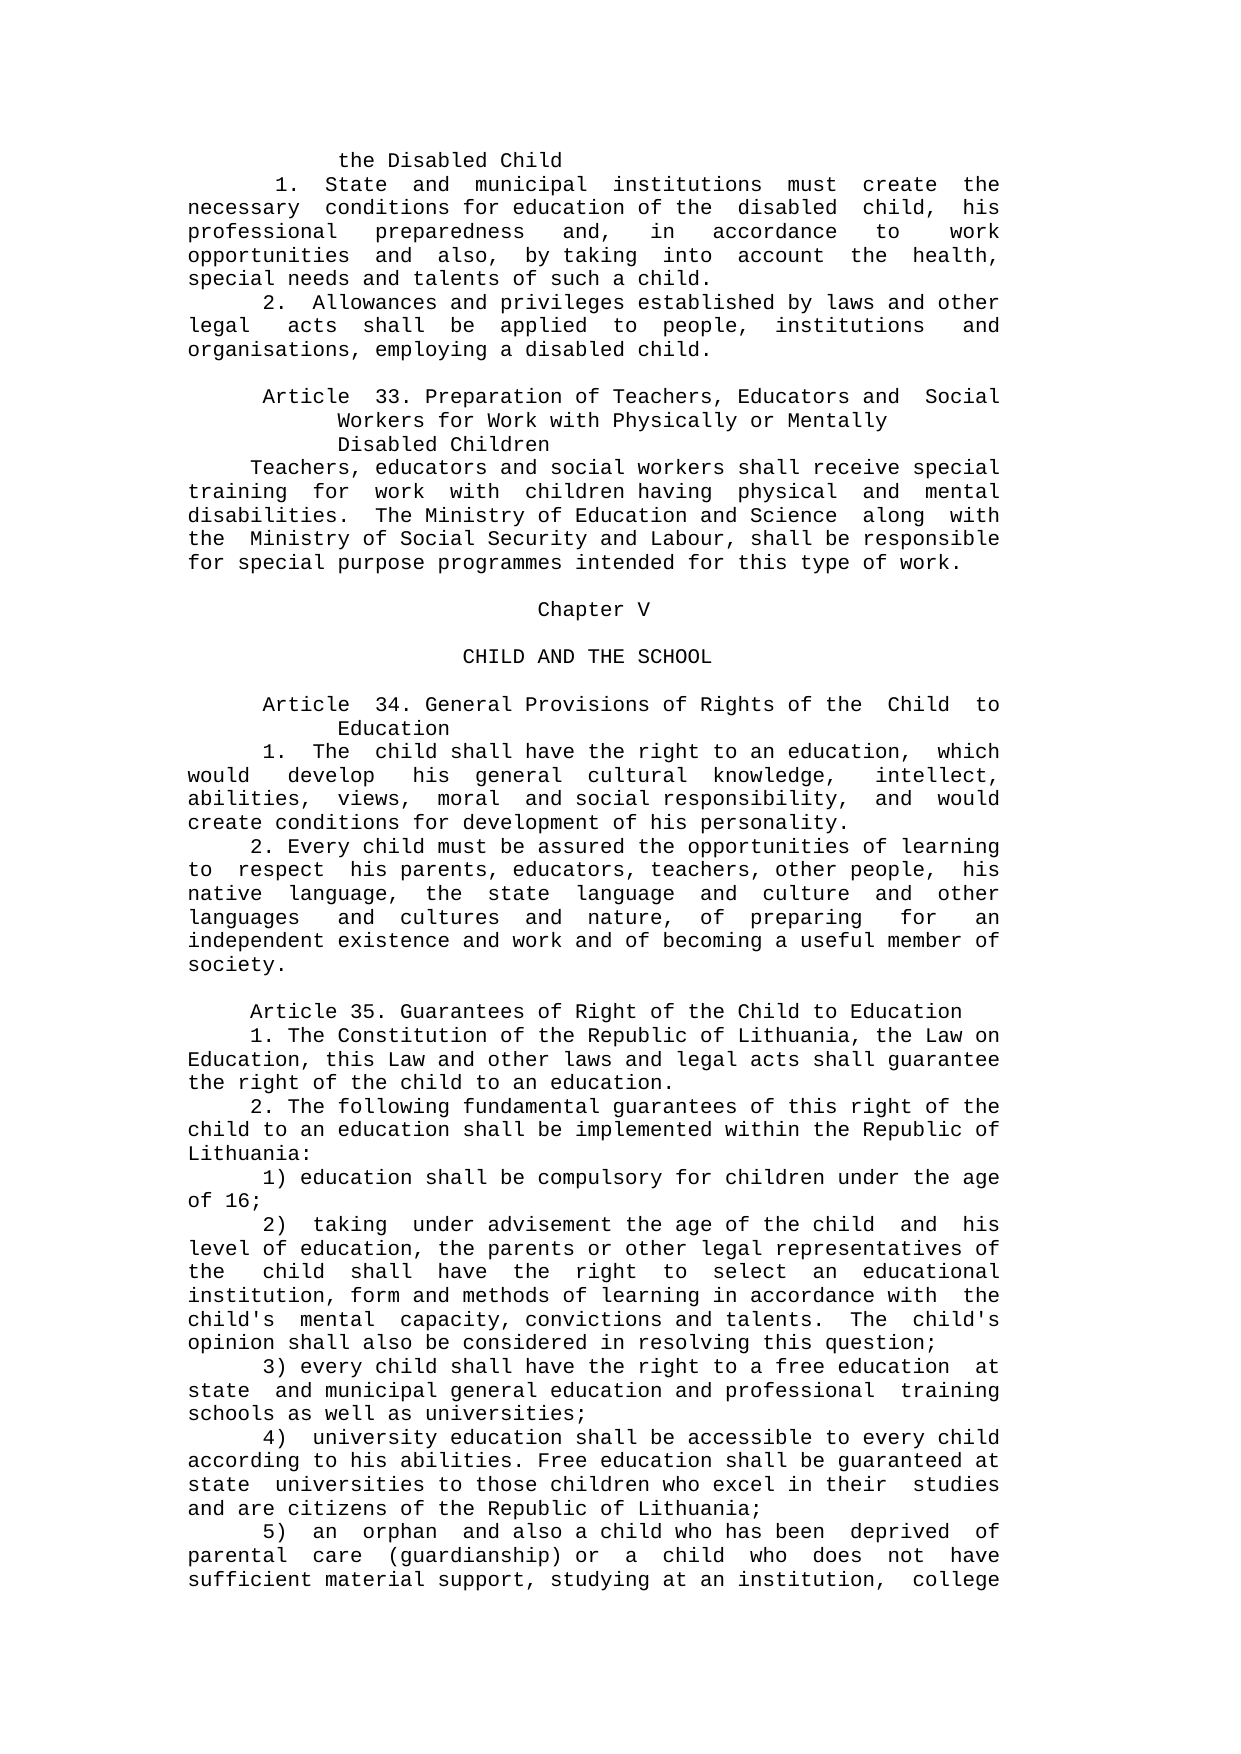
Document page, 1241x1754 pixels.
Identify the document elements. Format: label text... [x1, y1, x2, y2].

text Education, this Law and other laws and legal acts shall guarantee [187, 1048, 1053, 1072]
text the Disabled Child [187, 150, 1053, 174]
text CHILD AND THE SCHOOL [187, 647, 1053, 670]
text special needs and talents of such a child. [187, 268, 1053, 292]
text of 16; [187, 1190, 1053, 1214]
text 1. The child shall have the right to an education, which [187, 741, 1053, 765]
text society. [187, 954, 1053, 978]
text Workers for Work with Physically or Mentally [187, 410, 1053, 434]
text native language, the state language and culture and other [187, 883, 1053, 907]
text sufficient material support, studying at an institution, college [187, 1569, 1053, 1592]
text professional preparedness and, in accordance to work [187, 221, 1053, 244]
text 2) taking under advisement the age of the child and his [187, 1214, 1053, 1238]
text 2. Allowances and privileges established by laws and other [187, 292, 1053, 316]
text Teachers, educators and social workers shall receive special [187, 457, 1053, 481]
text 1. The Constitution of the Republic of Lithuania, the Law on [187, 1025, 1053, 1048]
text level of education, the parents or other legal representatives of [187, 1238, 1053, 1261]
text according to his abilities. Free education shall be guaranteed at [187, 1451, 1053, 1474]
text the Ministry of Social Security and Labour, shall be responsible [187, 528, 1053, 552]
text abilities, views, moral and social responsibility, and would [187, 788, 1053, 812]
text state and municipal general education and professional training [187, 1379, 1053, 1403]
text 2. Every child must be assured the opportunities of learning [187, 836, 1053, 859]
text 4) university education shall be accessible to every child [187, 1427, 1053, 1451]
text necessary conditions for education of the disabled child, his [187, 197, 1053, 221]
text 5) an orphan and also a child who has been deprived of [187, 1521, 1053, 1545]
text would develop his general cultural knowledge, intellect, [187, 765, 1053, 788]
text institution, form and methods of learning in accordance with the [187, 1285, 1053, 1309]
text Article 33. Preparation of Teachers, Educators and Social [187, 386, 1053, 410]
text Lithuania: [187, 1143, 1053, 1167]
text create conditions for development of his personality. [187, 812, 1053, 836]
text training for work with children having physical and mental [187, 481, 1053, 505]
text for special purpose programmes intended for this type of work. [187, 552, 1053, 576]
text and are citizens of the Republic of Lithuania; [187, 1498, 1053, 1521]
text Disabled Children [187, 434, 1053, 457]
text legal acts shall be applied to people, institutions and [187, 316, 1053, 339]
text the right of the child to an education. [187, 1072, 1053, 1096]
text opinion shall also be considered in resolving this question; [187, 1332, 1053, 1356]
text independent existence and work and of becoming a useful member of [187, 930, 1053, 954]
text Article 35. Guarantees of Right of the Child to Education [187, 1001, 1053, 1025]
text disabilities. The Ministry of Education and Science along with [187, 505, 1053, 528]
text organisations, employing a disabled child. [187, 339, 1053, 363]
text 2. The following fundamental guarantees of this right of the [187, 1096, 1053, 1119]
text 1. State and municipal institutions must create the [187, 174, 1053, 197]
text state universities to those children who excel in their studies [187, 1474, 1053, 1498]
text opportunities and also, by taking into account the health, [187, 244, 1053, 268]
text to respect his parents, educators, teachers, other people, his [187, 859, 1053, 883]
text Article 34. General Provisions of Rights of the Child to [187, 694, 1053, 717]
text the child shall have the right to select an educational [187, 1261, 1053, 1285]
text child to an education shall be implemented within the Republic of [187, 1119, 1053, 1143]
text 1) education shall be compulsory for children under the age [187, 1167, 1053, 1190]
text languages and cultures and nature, of preparing for an [187, 907, 1053, 930]
text parental care (guardianship) or a child who does not have [187, 1545, 1053, 1569]
text 3) every child shall have the right to a free education at [187, 1356, 1053, 1379]
text child's mental capacity, convictions and talents. The child's [187, 1309, 1053, 1332]
text Education [187, 717, 1053, 741]
text Chapter V [187, 599, 1053, 623]
text schools as well as universities; [187, 1403, 1053, 1427]
